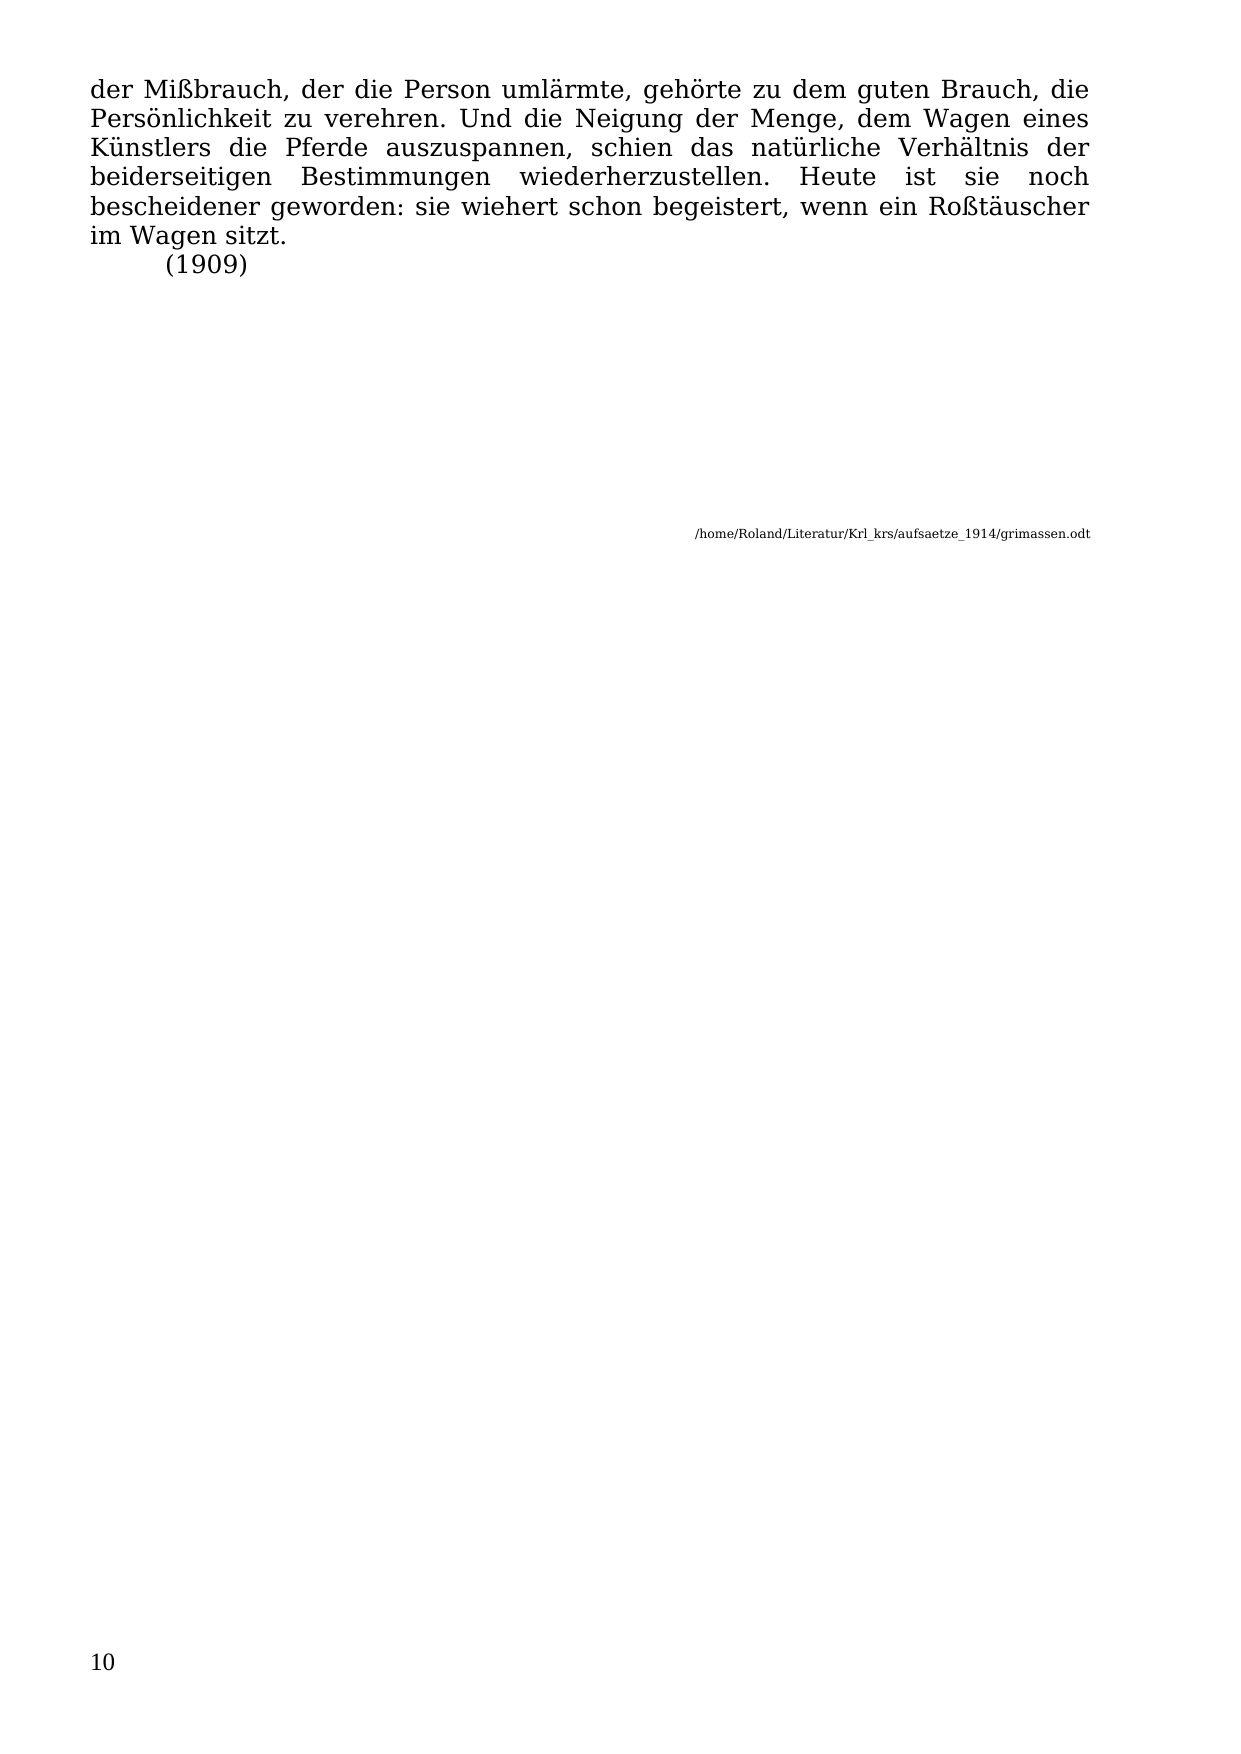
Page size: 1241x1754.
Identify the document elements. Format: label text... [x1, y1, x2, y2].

text /home/Roland/Literatur/Krl_krs/aufsaetze_1914/grimassen.odt [90, 527, 1091, 542]
text der Mißbrauch, der die Person umlärmte, gehörte zu dem guten Brauch, die Persönlichkeit zu verehren. Und die Neigung der Menge, dem Wagen eines Künstlers die Pferde auszuspannen, schien das natürliche Verhältnis der beiderseitigen Bestimmungen wiederherzustellen. Heute ist sie noch bescheidener geworden: sie wiehert schon begeistert, wenn ein Roßtäuscher im Wagen sitzt. (1909) [90, 75, 1091, 279]
